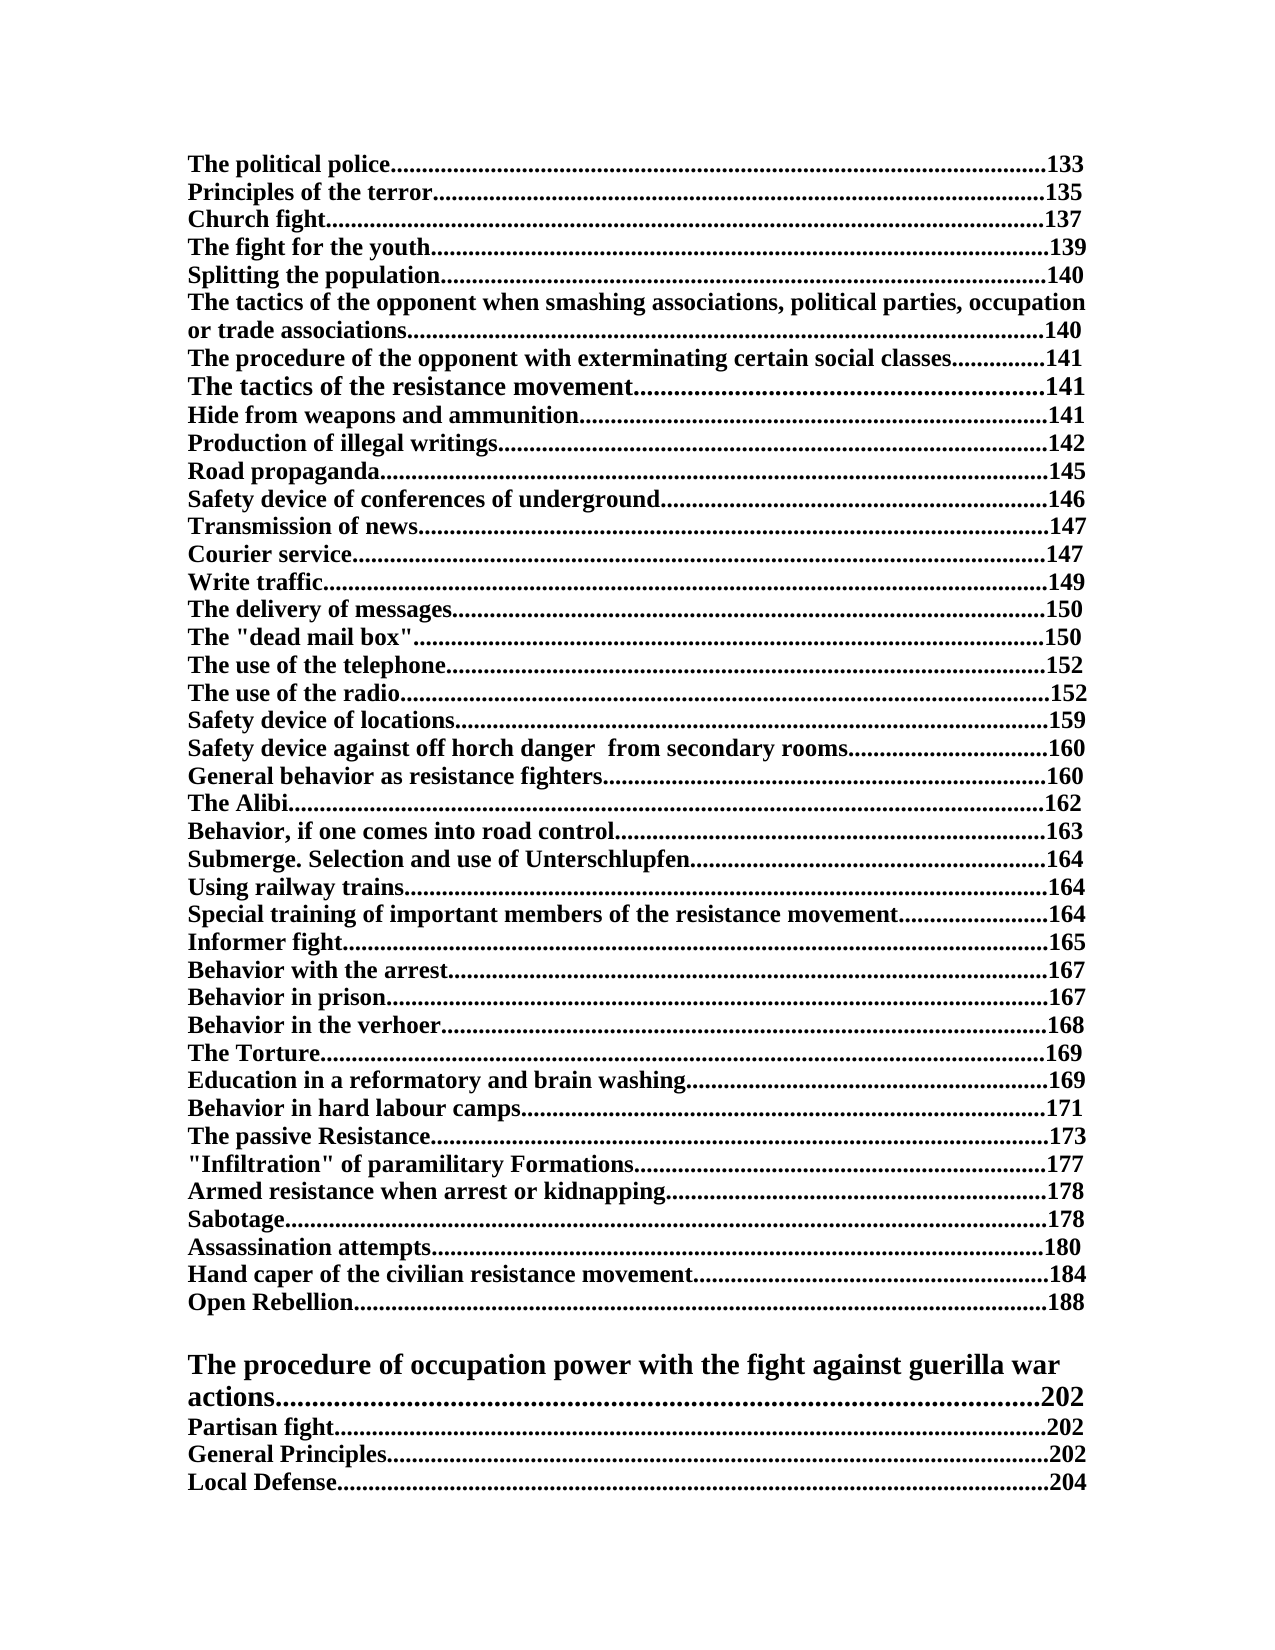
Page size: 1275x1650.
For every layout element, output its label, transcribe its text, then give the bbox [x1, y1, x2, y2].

text The Torture....................................................................................................................169 [187, 1039, 1087, 1067]
text The fight for the youth...................................................................................................139 [187, 233, 1087, 261]
text General Principles..........................................................................................................202 [187, 1441, 1087, 1468]
text Informer fight.................................................................................................................165 [187, 928, 1087, 956]
text Transmission of news.....................................................................................................147 [187, 512, 1087, 540]
text Assassination attempts..................................................................................................180 [187, 1233, 1087, 1261]
text Behavior with the arrest................................................................................................167 [187, 956, 1087, 983]
text The tactics of the opponent when smashing associations, political parties, occupation or trade associations......................................................................................................140 [187, 288, 1087, 344]
text Road propaganda...........................................................................................................145 [187, 457, 1087, 485]
text Church fight...................................................................................................................137 [187, 205, 1087, 233]
text "Infiltration" of paramilitary Formations..................................................................177 [187, 1150, 1087, 1177]
text Open Rebellion...............................................................................................................188 [187, 1288, 1087, 1316]
text The passive Resistance...................................................................................................173 [187, 1122, 1087, 1150]
text The use of the radio........................................................................................................152 [187, 679, 1087, 706]
text Behavior, if one comes into road control.....................................................................163 [187, 817, 1087, 845]
text The "dead mail box".....................................................................................................150 [187, 623, 1087, 651]
text Using railway trains.......................................................................................................164 [187, 873, 1087, 900]
text Splitting the population.................................................................................................140 [187, 261, 1087, 288]
text The procedure of the opponent with exterminating certain social classes...............141 [187, 344, 1087, 372]
text Behavior in the verhoer.................................................................................................168 [187, 1011, 1087, 1039]
text Special training of important members of the resistance movement........................164 [187, 900, 1087, 928]
text Safety device of locations...............................................................................................159 [187, 706, 1087, 734]
text Principles of the terror..................................................................................................135 [187, 178, 1087, 205]
text Sabotage..........................................................................................................................178 [187, 1205, 1087, 1233]
text Courier service...............................................................................................................147 [187, 540, 1087, 568]
text Submerge. Selection and use of Unterschlupfen.........................................................164 [187, 845, 1087, 873]
text Partisan fight..................................................................................................................202 [187, 1413, 1087, 1441]
text The Alibi.........................................................................................................................162 [187, 789, 1087, 817]
text Local Defense..................................................................................................................204 [187, 1468, 1087, 1496]
text General behavior as resistance fighters.......................................................................160 [187, 762, 1087, 789]
text The use of the telephone................................................................................................152 [187, 651, 1087, 679]
text Production of illegal writings........................................................................................142 [187, 429, 1087, 457]
text Hand caper of the civilian resistance movement.........................................................184 [187, 1261, 1087, 1288]
text Write traffic....................................................................................................................149 [187, 568, 1087, 596]
text The delivery of messages...............................................................................................150 [187, 596, 1087, 623]
text Hide from weapons and ammunition...........................................................................141 [187, 402, 1087, 429]
text The procedure of occupation power with the fight against guerilla war actions.........................................................................................................202 [187, 1348, 1087, 1413]
text Behavior in prison..........................................................................................................167 [187, 983, 1087, 1011]
text Safety device against off horch danger from secondary rooms................................160 [187, 734, 1087, 762]
text The tactics of the resistance movement.............................................................141 [187, 372, 1087, 402]
text The political police.........................................................................................................133 [187, 150, 1087, 178]
text Education in a reformatory and brain washing..........................................................169 [187, 1067, 1087, 1094]
text Behavior in hard labour camps....................................................................................171 [187, 1094, 1087, 1122]
text Safety device of conferences of underground..............................................................146 [187, 485, 1087, 512]
text Armed resistance when arrest or kidnapping.............................................................178 [187, 1177, 1087, 1205]
